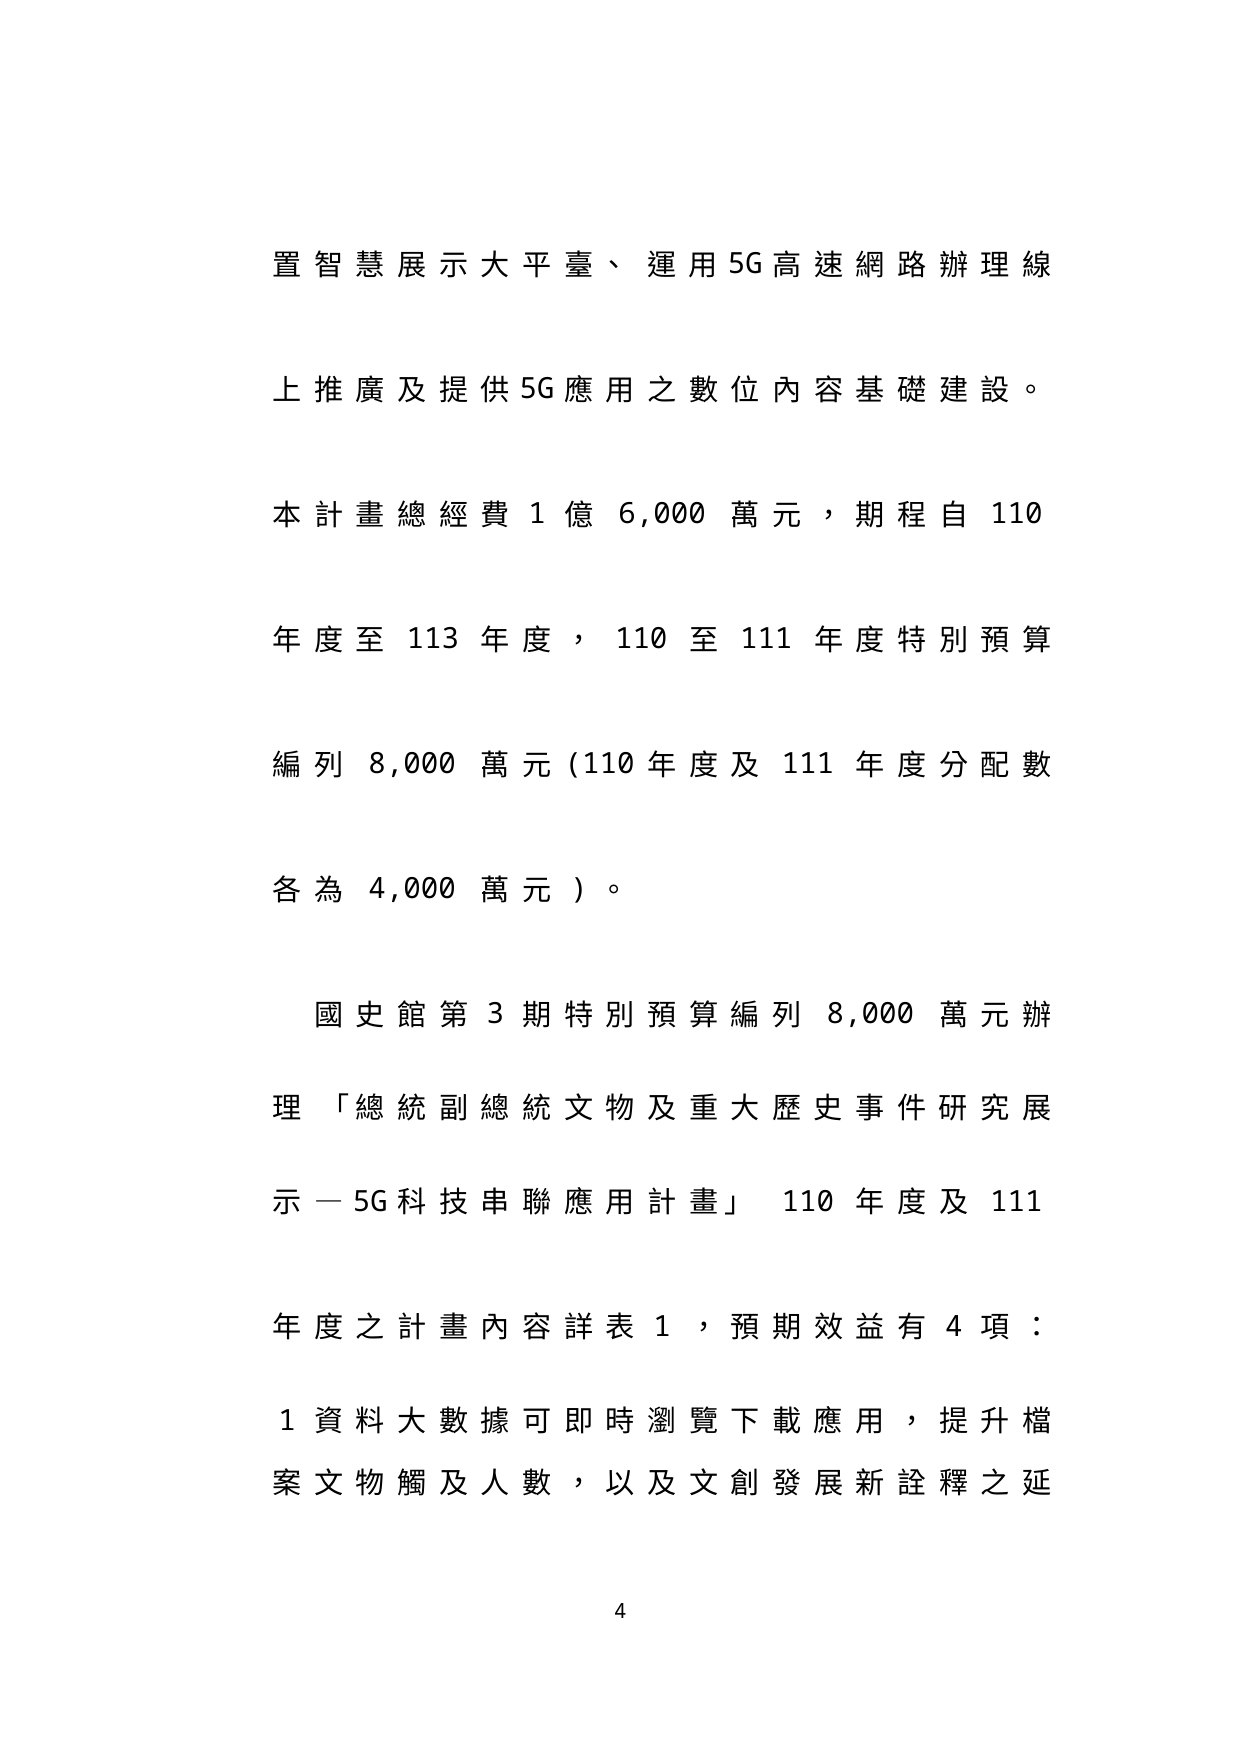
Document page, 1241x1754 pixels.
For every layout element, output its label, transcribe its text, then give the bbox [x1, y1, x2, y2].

text 置智慧展示大平臺、運用5G高速網路辦理線上推廣及提供5G應用之數位內容基礎建設。本計畫總經費1億6,000萬元，期程自110年度至113年度，110至111年度特別預算編列8,000萬元(110年度及111年度分配數各為4,000萬元)。 [242, 189, 1058, 939]
text 國史館第3期特別預算編列8,000萬元辦理「總統副總統文物及重大歷史事件研究展示—5G科技串聯應用計畫」110年度及111年度之計畫內容詳表1，預期效益有4項：1資料大數據可即時瀏覽下載應用，提升檔案文物觸及人數，以及文創發展新詮釋之延 [242, 939, 1058, 1502]
